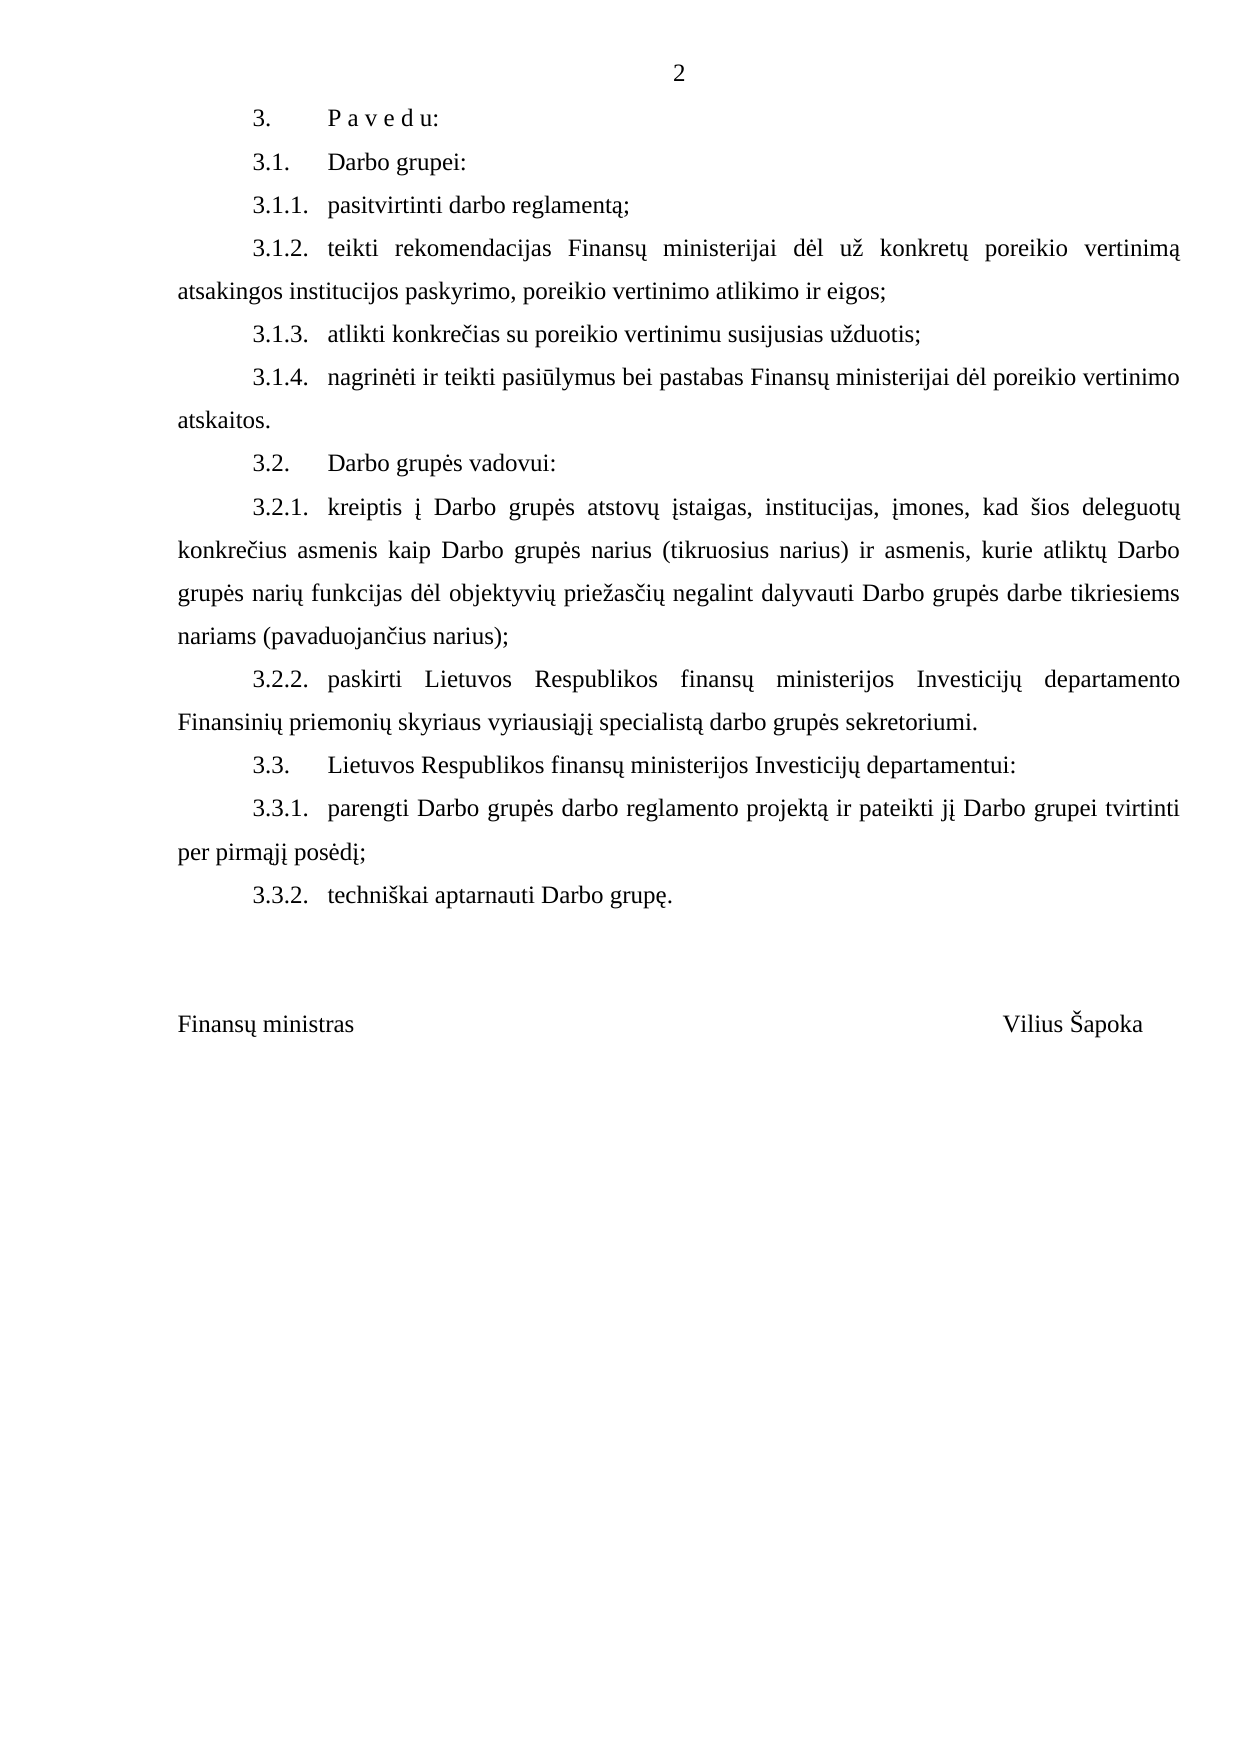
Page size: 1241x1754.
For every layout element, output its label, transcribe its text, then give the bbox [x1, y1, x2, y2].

text 3.2. Darbo grupės vadovui: [177, 448, 1181, 477]
text 3.1.3. atlikti konkrečias su poreikio vertinimu susijusias užduotis; [177, 319, 1181, 348]
text 3.3.1. parengti Darbo grupės darbo reglamento projektą ir pateikti jį Darbo grupei tvirtinti per pirmąjį posėdį; [177, 793, 1181, 865]
text 3. P a v e d u: [177, 103, 1181, 132]
text 3.1.4. nagrinėti ir teikti pasiūlymus bei pastabas Finansų ministerijai dėl poreikio vertinimo atskaitos. [177, 362, 1181, 434]
text 3.3. Lietuvos Respublikos finansų ministerijos Investicijų departamentui: [177, 750, 1181, 779]
text Finansų ministras Vilius Šapoka [177, 1009, 1181, 1038]
text 3.1.2. teikti rekomendacijas Finansų ministerijai dėl už konkretų poreikio vertinimą atsakingos institucijos paskyrimo, poreikio vertinimo atlikimo ir eigos; [177, 233, 1181, 305]
text 3.2.2. paskirti Lietuvos Respublikos finansų ministerijos Investicijų departamento Finansinių priemonių skyriaus vyriausiąjį specialistą darbo grupės sekretoriumi. [177, 664, 1181, 736]
text 3.2.1. kreiptis į Darbo grupės atstovų įstaigas, institucijas, įmones, kad šios deleguotų konkrečius asmenis kaip Darbo grupės narius (tikruosius narius) ir asmenis, kurie atliktų Darbo grupės narių funkcijas dėl objektyvių priežasčių negalint dalyvauti Darbo grupės darbe tikriesiems nariams (pavaduojančius narius); [177, 492, 1181, 650]
text 3.3.2. techniškai aptarnauti Darbo grupę. [177, 880, 1181, 908]
text 3.1. Darbo grupei: [177, 147, 1181, 175]
text 3.1.1. pasitvirtinti darbo reglamentą; [177, 190, 1181, 218]
